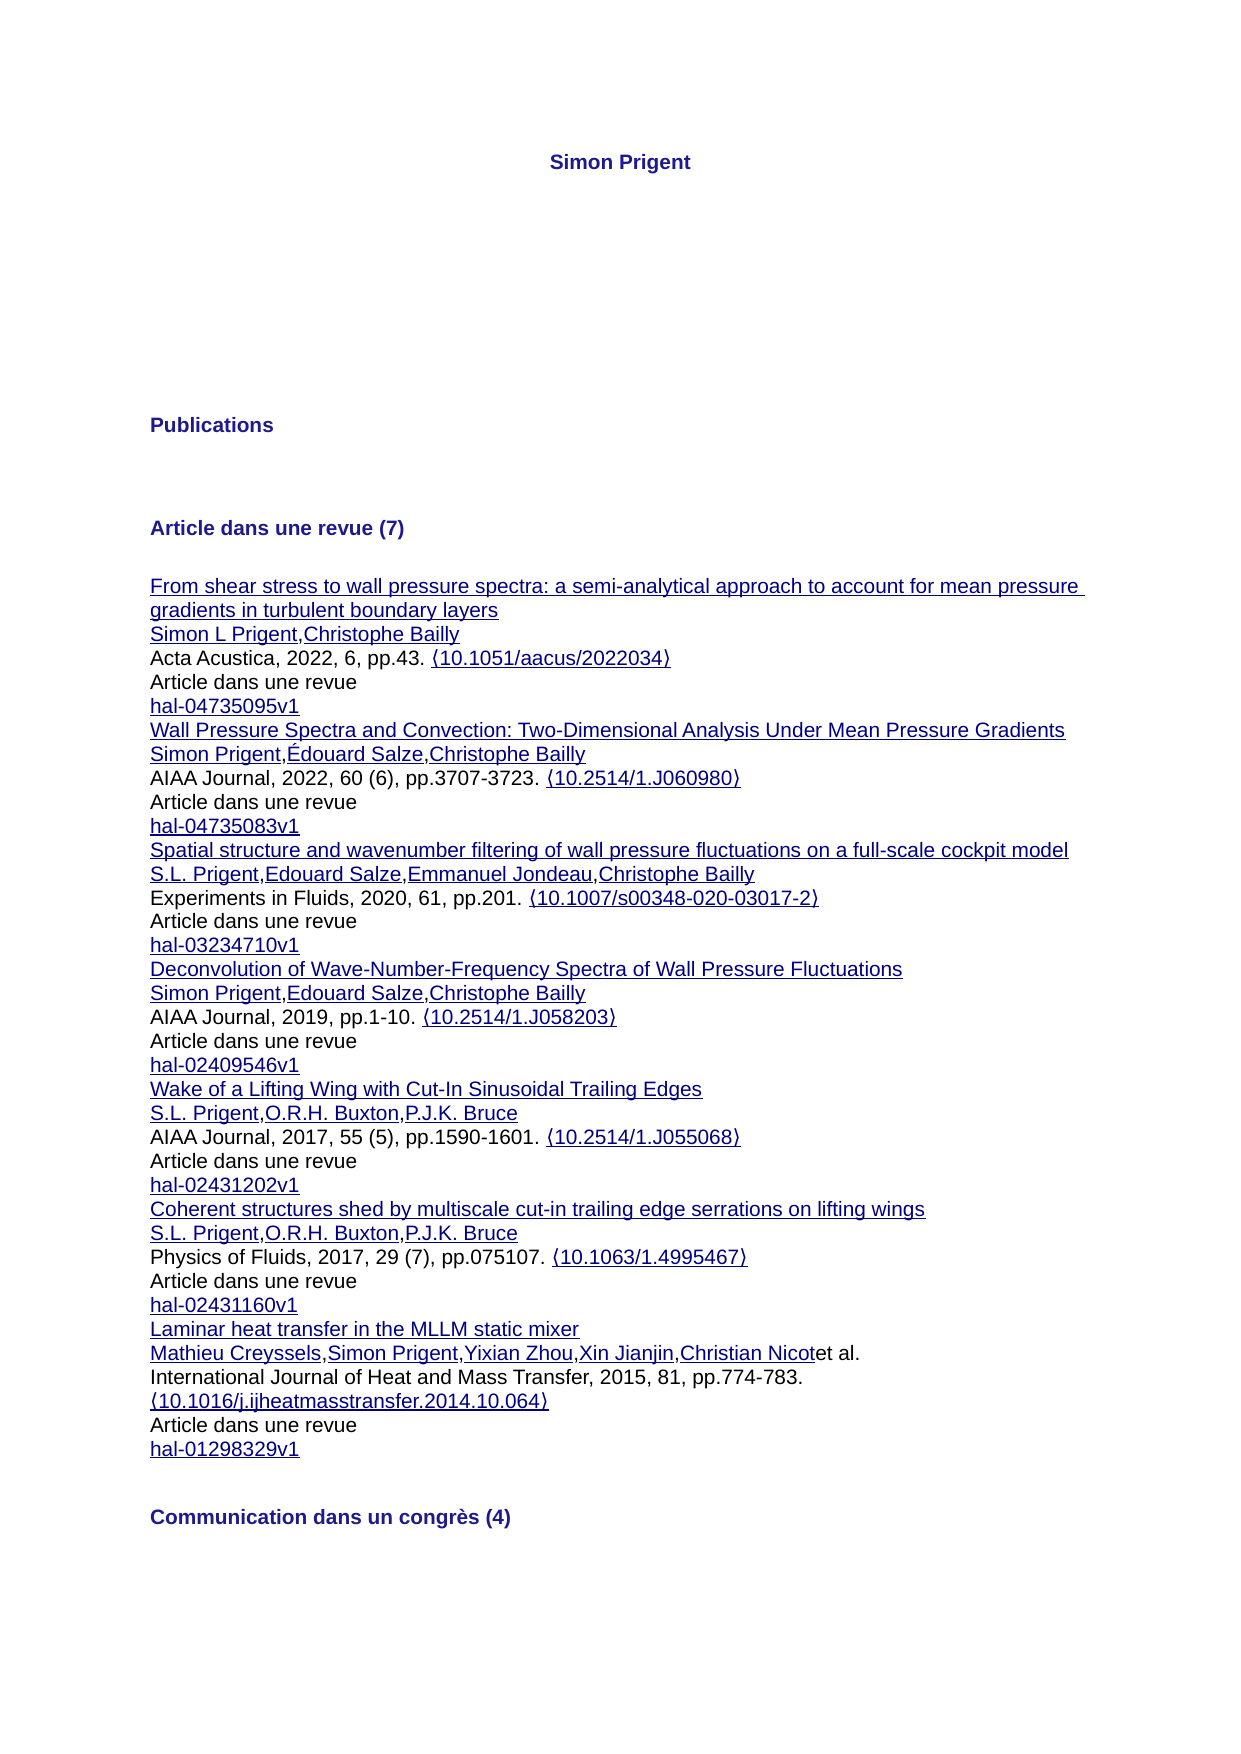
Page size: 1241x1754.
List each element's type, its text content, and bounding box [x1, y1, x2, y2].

table_header From shear stress to wall pressure spectra: a semi-analytical approach to account for mean pressure gradients in turbulent boundary layers Simon L Prigent,Christophe Bailly Acta Acustica, 2022, 6, pp.43. ⟨10.1051/aacus/2022034⟩ Article dans une revue hal-04735095v1 [150, 574, 1090, 718]
table_cell Wake of a Lifting Wing with Cut-In Sinusoidal Trailing Edges S.L. Prigent,O.R.H. Buxton,P.J.K. Bruce AIAA Journal, 2017, 55 (5), pp.1590-1601. ⟨10.2514/1.J055068⟩ Article dans une revue hal-02431202v1 [150, 1077, 1090, 1197]
subtitle Article dans une revue (7) [150, 516, 1090, 539]
table_cell Laminar heat transfer in the MLLM static mixer Mathieu Creyssels,Simon Prigent,Yixian Zhou,Xin Jianjin,Christian Nicotet al. International Journal of Heat and Mass Transfer, 2015, 81, pp.774-783. ⟨10.1016/j.ijheatmasstransfer.2014.10.064⟩ Article dans une revue hal-01298329v1 [150, 1317, 1090, 1460]
subtitle Communication dans un congrès (4) [150, 1505, 1090, 1529]
subtitle Simon Prigent [150, 150, 1090, 174]
table_cell Deconvolution of Wave-Number-Frequency Spectra of Wall Pressure Fluctuations Simon Prigent,Edouard Salze,Christophe Bailly AIAA Journal, 2019, pp.1-10. ⟨10.2514/1.J058203⟩ Article dans une revue hal-02409546v1 [150, 957, 1090, 1077]
table_cell Spatial structure and wavenumber filtering of wall pressure fluctuations on a full-scale cockpit model S.L. Prigent,Edouard Salze,Emmanuel Jondeau,Christophe Bailly Experiments in Fluids, 2020, 61, pp.201. ⟨10.1007/s00348-020-03017-2⟩ Article dans une revue hal-03234710v1 [150, 838, 1090, 957]
table_cell Wall Pressure Spectra and Convection: Two-Dimensional Analysis Under Mean Pressure Gradients Simon Prigent,Édouard Salze,Christophe Bailly AIAA Journal, 2022, 60 (6), pp.3707-3723. ⟨10.2514/1.J060980⟩ Article dans une revue hal-04735083v1 [150, 718, 1090, 837]
subtitle Publications [150, 412, 1090, 436]
table_cell Coherent structures shed by multiscale cut-in trailing edge serrations on lifting wings S.L. Prigent,O.R.H. Buxton,P.J.K. Bruce Physics of Fluids, 2017, 29 (7), pp.075107. ⟨10.1063/1.4995467⟩ Article dans une revue hal-02431160v1 [150, 1197, 1090, 1317]
